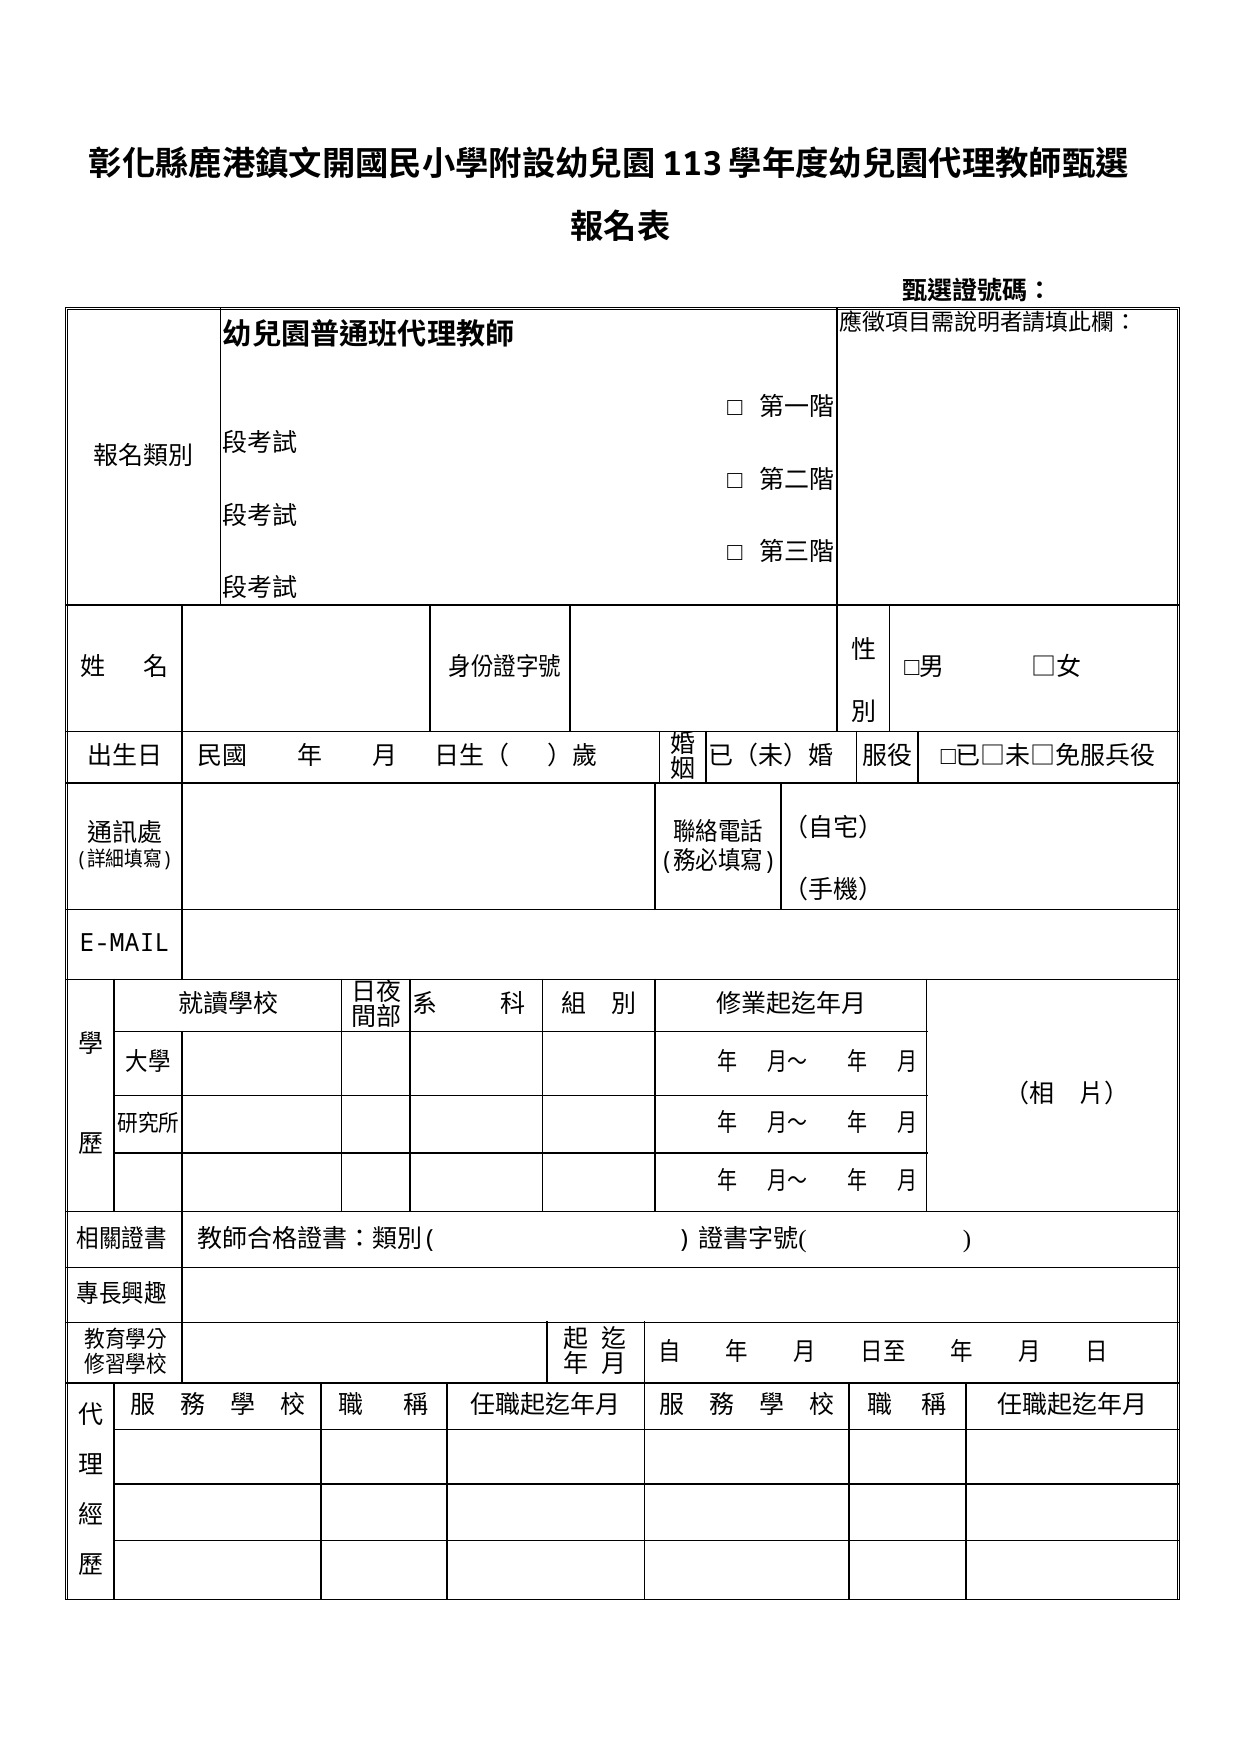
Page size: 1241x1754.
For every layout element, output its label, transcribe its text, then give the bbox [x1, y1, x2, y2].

table_cell [322, 1485, 446, 1539]
table_cell [967, 1541, 1177, 1598]
table_cell [543, 1032, 654, 1094]
table_cell [850, 1485, 965, 1539]
table_cell [967, 1485, 1177, 1539]
table_cell [645, 1430, 848, 1483]
table_cell 職 稱 [850, 1384, 965, 1429]
table_cell 日夜 間部 [342, 980, 409, 1031]
table_cell [183, 1096, 341, 1152]
table_cell 教育學分 修習學校 [68, 1323, 181, 1382]
table_cell [183, 1323, 546, 1382]
table_cell 年 月～ 年 月 [656, 1032, 926, 1094]
table_cell E-MAIL [68, 910, 181, 978]
table_cell [183, 1154, 341, 1211]
table_cell 民國 年 月 日生（ ）歲 [183, 732, 659, 782]
table_cell 出生日 [68, 732, 181, 782]
table_cell [411, 1096, 542, 1152]
table_cell 通訊處 (詳細填寫) [68, 784, 181, 909]
table_cell [645, 1541, 848, 1598]
text 彰化縣鹿港鎮文開國民小學附設幼兒園113學年度幼兒園代理教師甄選 [89, 119, 1152, 182]
table_cell [411, 1154, 542, 1211]
table_cell [411, 1032, 542, 1094]
table_cell 專長興趣 [68, 1268, 181, 1321]
table_cell [448, 1541, 644, 1598]
table_cell 學 歷 [68, 980, 113, 1211]
table_cell □已□未□免服兵役 [919, 732, 1177, 782]
table_cell 相關證書 [68, 1212, 181, 1267]
table_cell [850, 1541, 965, 1598]
text 甄選證號碼： [89, 244, 1152, 307]
table_cell [183, 784, 654, 909]
table_cell 起 迄 年 月 [548, 1323, 644, 1382]
table_cell 就讀學校 [115, 980, 341, 1031]
table_cell 聯絡電話 (務必填寫) [656, 784, 780, 909]
table_cell 已（未）婚 [707, 732, 856, 782]
table_cell [115, 1541, 320, 1598]
table_cell □男 □女 [890, 606, 1177, 731]
table_cell [571, 606, 836, 731]
table_cell [342, 1032, 409, 1094]
table_cell 身份證字號 [431, 606, 569, 731]
table_cell 修業起迄年月 [656, 980, 926, 1031]
table_cell 大學 [115, 1032, 181, 1094]
table_cell [183, 1268, 1177, 1321]
table_cell [850, 1430, 965, 1483]
table_cell 組 別 [543, 980, 654, 1031]
table_cell [183, 1032, 341, 1094]
table_cell 服 務 學 校 [115, 1384, 320, 1429]
table_cell 自 年 月 日至 年 月 日 [645, 1323, 1177, 1382]
table_cell [967, 1430, 1177, 1483]
table_cell [322, 1541, 446, 1598]
table_cell [448, 1430, 644, 1483]
table_cell 年 月～ 年 月 [656, 1096, 926, 1152]
table_cell （相 片） [927, 980, 1177, 1211]
table_cell 研究所 [115, 1096, 181, 1152]
table_cell [543, 1096, 654, 1152]
table_cell 系 科 [411, 980, 542, 1031]
table_header 幼兒園普通班代理教師 □ 第一階段考試 □ 第二階段考試 □ 第三階段考試 [221, 310, 836, 604]
table_cell [342, 1096, 409, 1152]
table_cell 服 務 學 校 [645, 1384, 848, 1429]
table_cell [543, 1154, 654, 1211]
table_cell [342, 1154, 409, 1211]
table_cell 職 稱 [322, 1384, 446, 1429]
table_cell 代 理 經 歷 [68, 1384, 113, 1598]
table_cell [115, 1430, 320, 1483]
table_cell 教師合格證書：類別( ) 證書字號( ) [183, 1212, 1177, 1267]
table_header 報名類別 [68, 310, 220, 604]
table_header 應徵項目需說明者請填此欄： [838, 310, 1177, 604]
table_cell （自宅） （手機） [782, 784, 1177, 909]
table_cell 任職起迄年月 [967, 1384, 1177, 1429]
table_cell 年 月～ 年 月 [656, 1154, 926, 1211]
table_cell 服役 [857, 732, 917, 782]
table_cell 姓 名 [68, 606, 181, 731]
text 報名表 [89, 182, 1152, 244]
table_cell [448, 1485, 644, 1539]
table_cell [115, 1485, 320, 1539]
table_cell 婚 姻 [660, 732, 705, 782]
table_cell 性 別 [838, 606, 889, 731]
table_cell [645, 1485, 848, 1539]
table_cell [322, 1430, 446, 1483]
table_cell 任職起迄年月 [448, 1384, 644, 1429]
table_cell [183, 910, 1177, 978]
table_cell [183, 606, 429, 731]
table_cell [115, 1154, 181, 1211]
